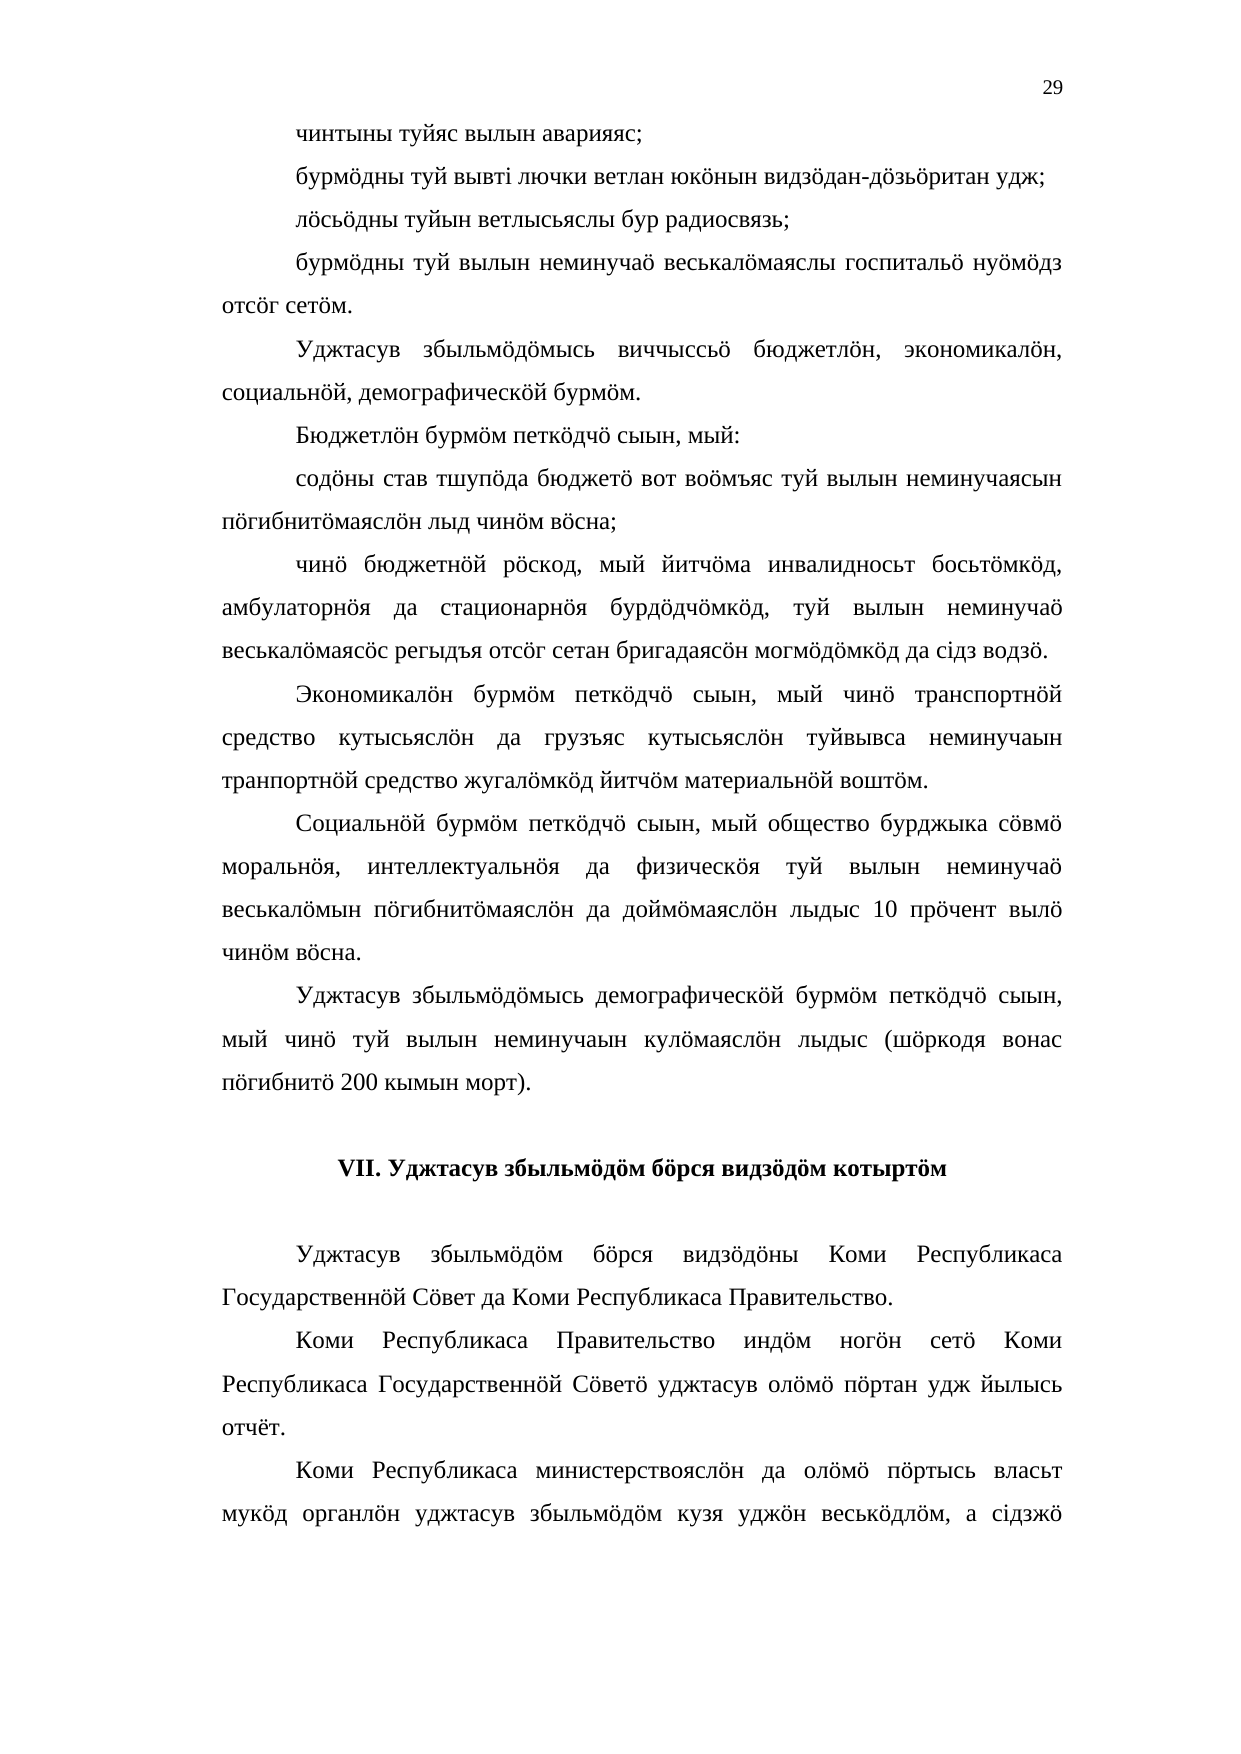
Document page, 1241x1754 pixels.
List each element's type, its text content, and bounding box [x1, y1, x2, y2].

text Коми Республикаса министерствояслöн да олöмö пöртысь власьт мукöд органлöн уджтасув збыльмöдöм кузя уджöн веськöдлöм, а сiдзжö [222, 1455, 1063, 1527]
text лöсьöдны туйын ветлысьяслы бур радиосвязь; [222, 204, 1063, 233]
text Коми Республикаса Правительство индöм ногöн сетö Коми Республикаса Государственнöй Сöветö уджтасув олöмö пöртан удж йылысь отчёт. [222, 1326, 1063, 1441]
text Социальнöй бурмöм петкöдчö сыын, мый общество бурджыка сöвмö моральнöя, интеллектуальнöя да физическöя туй вылын неминучаö веськалöмын пöгибнитöмаяслöн да доймöмаяслöн лыдыс 10 прöчент вылö чинöм вöсна. [222, 808, 1063, 966]
text содöны став тшупöда бюджетö вот воöмъяс туй вылын неминучаясын пöгибнитöмаяслöн лыд чинöм вöсна; [222, 463, 1063, 535]
text Уджтасув збыльмöдöм бöрся видзöдöны Коми Республикаса Государственнöй Сöвет да Коми Республикаса Правительство. [222, 1239, 1063, 1311]
text Бюджетлöн бурмöм петкöдчö сыын, мый: [222, 420, 1063, 449]
text Уджтасув збыльмöдöмысь виччыссьö бюджетлöн, экономикалöн, социальнöй, демографическöй бурмöм. [222, 334, 1063, 406]
text VII. Уджтасув збыльмöдöм бöрся видзöдöм котыртöм [222, 1153, 1063, 1182]
text Уджтасув збыльмöдöмысь демографическöй бурмöм петкöдчö сыын, мый чинö туй вылын неминучаын кулöмаяслöн лыдыс (шöркодя вонас пöгибнитö 200 кымын морт). [222, 981, 1063, 1096]
text чинтыны туйяс вылын аварияяс; [222, 118, 1063, 147]
text бурмöдны туй вылын неминучаö веськалöмаяслы госпитальö нуöмöдз отсöг сетöм. [222, 247, 1063, 319]
text чинö бюджетнöй рöскод, мый йитчöма инвалидносьт босьтöмкöд, амбулаторнöя да стационарнöя бурдöдчöмкöд, туй вылын неминучаö веськалöмаясöс регыдъя отсöг сетан бригадаясöн могмöдöмкöд да сiдз водзö. [222, 549, 1063, 664]
text Экономикалöн бурмöм петкöдчö сыын, мый чинö транспортнöй средство кутысьяслöн да грузъяс кутысьяслöн туйвывса неминучаын транпортнöй средство жугалöмкöд йитчöм материальнöй воштöм. [222, 679, 1063, 794]
text бурмöдны туй вывтi лючки ветлан юкöнын видзöдан-дöзьöритан удж; [222, 161, 1063, 190]
